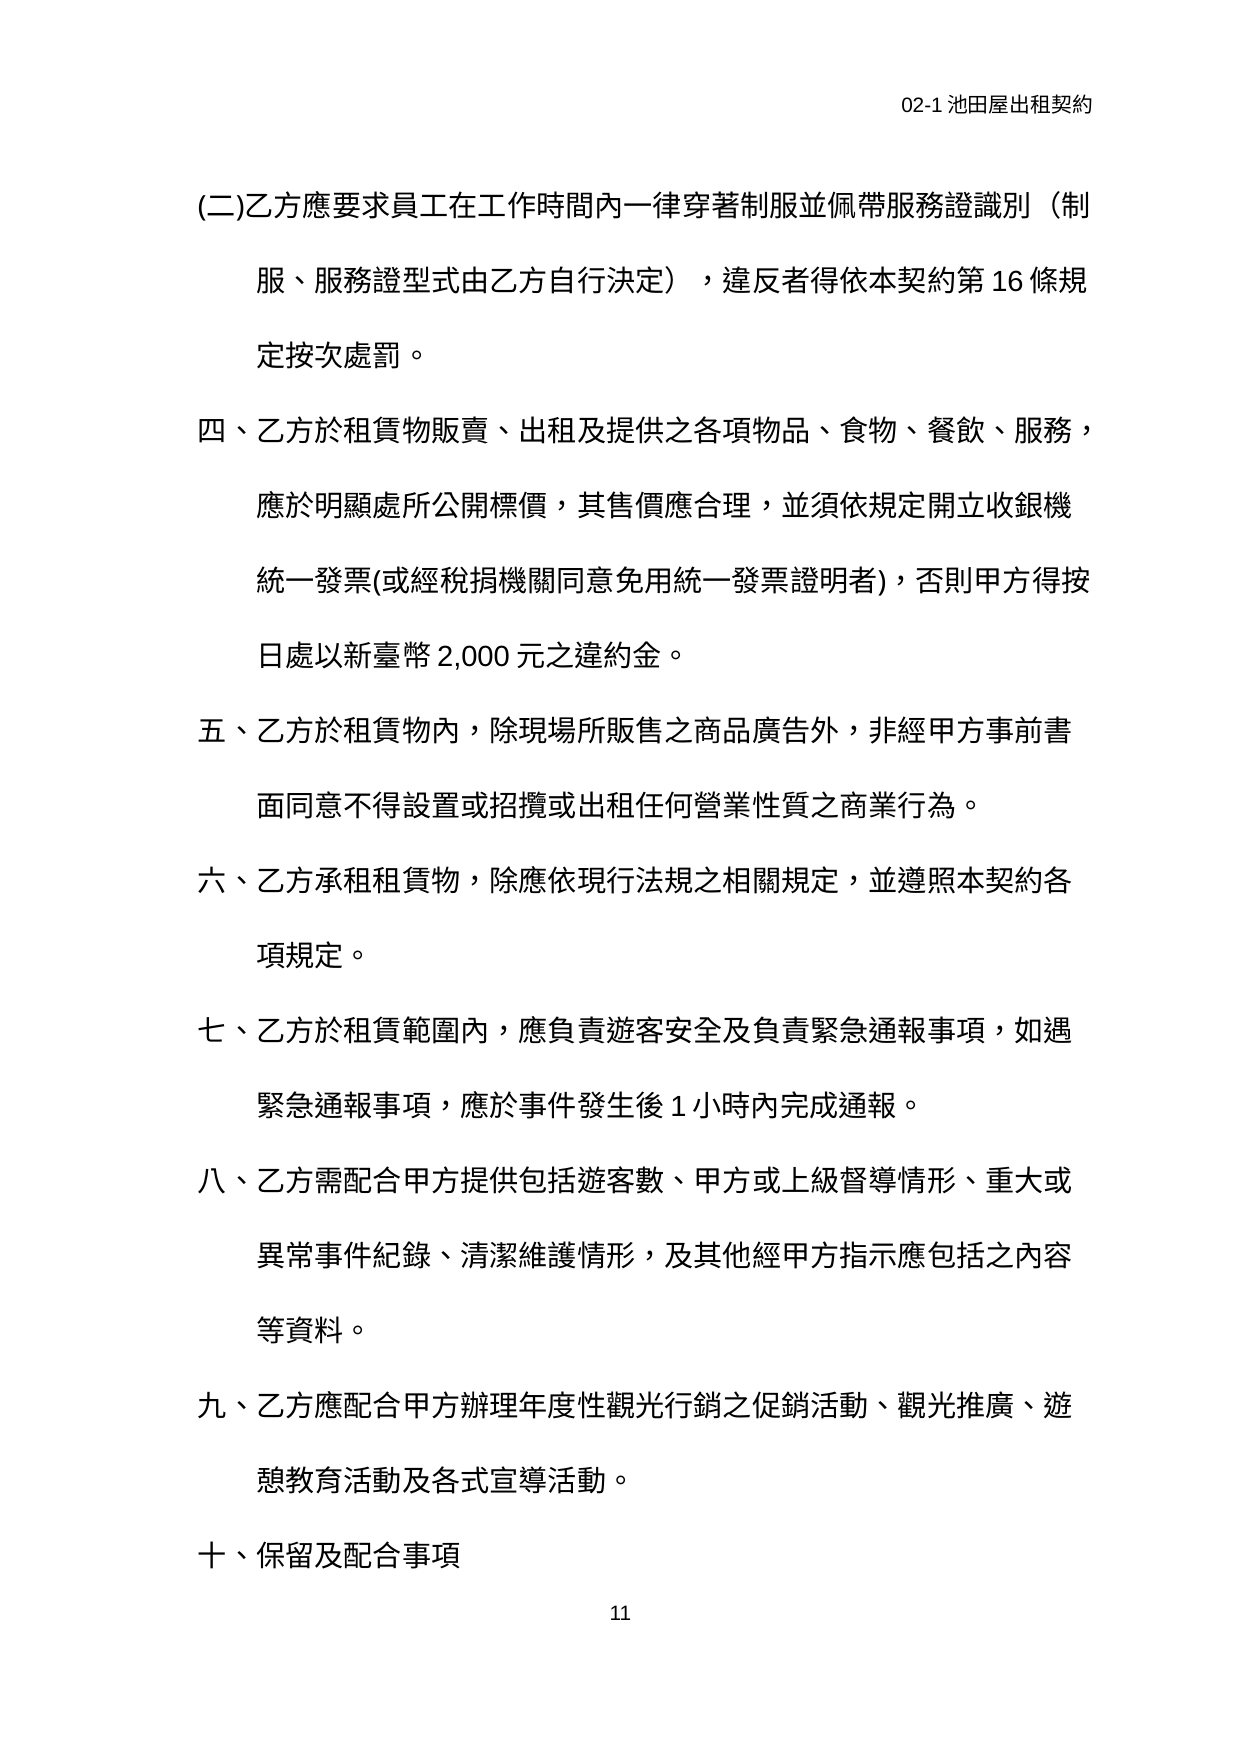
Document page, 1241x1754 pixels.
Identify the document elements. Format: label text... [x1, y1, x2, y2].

text 九、乙方應配合甲方辦理年度性觀光行銷之促銷活動、觀光推廣、遊憩教育活動及各式宣導活動。 [198, 1360, 1092, 1510]
text 五、乙方於租賃物內，除現場所販售之商品廣告外，非經甲方事前書面同意不得設置或招攬或出租任何營業性質之商業行為。 [198, 685, 1092, 835]
text (二)乙方應要求員工在工作時間內一律穿著制服並佩帶服務證識別（制服、服務證型式由乙方自行決定），違反者得依本契約第16條規定按次處罰。 [198, 160, 1092, 385]
text 四、乙方於租賃物販賣、出租及提供之各項物品、食物、餐飲、服務，應於明顯處所公開標價，其售價應合理，並須依規定開立收銀機統一發票(或經稅捐機關同意免用統一發票證明者)，否則甲方得按日處以新臺幣2,000元之違約金。 [198, 385, 1092, 685]
text 七、乙方於租賃範圍內，應負責遊客安全及負責緊急通報事項，如遇緊急通報事項，應於事件發生後1小時內完成通報。 [198, 985, 1092, 1135]
text 六、乙方承租租賃物，除應依現行法規之相關規定，並遵照本契約各項規定。 [198, 835, 1092, 985]
text 十、保留及配合事項 [198, 1510, 1092, 1585]
text 八、乙方需配合甲方提供包括遊客數、甲方或上級督導情形、重大或異常事件紀錄、清潔維護情形，及其他經甲方指示應包括之內容等資料。 [198, 1135, 1092, 1360]
